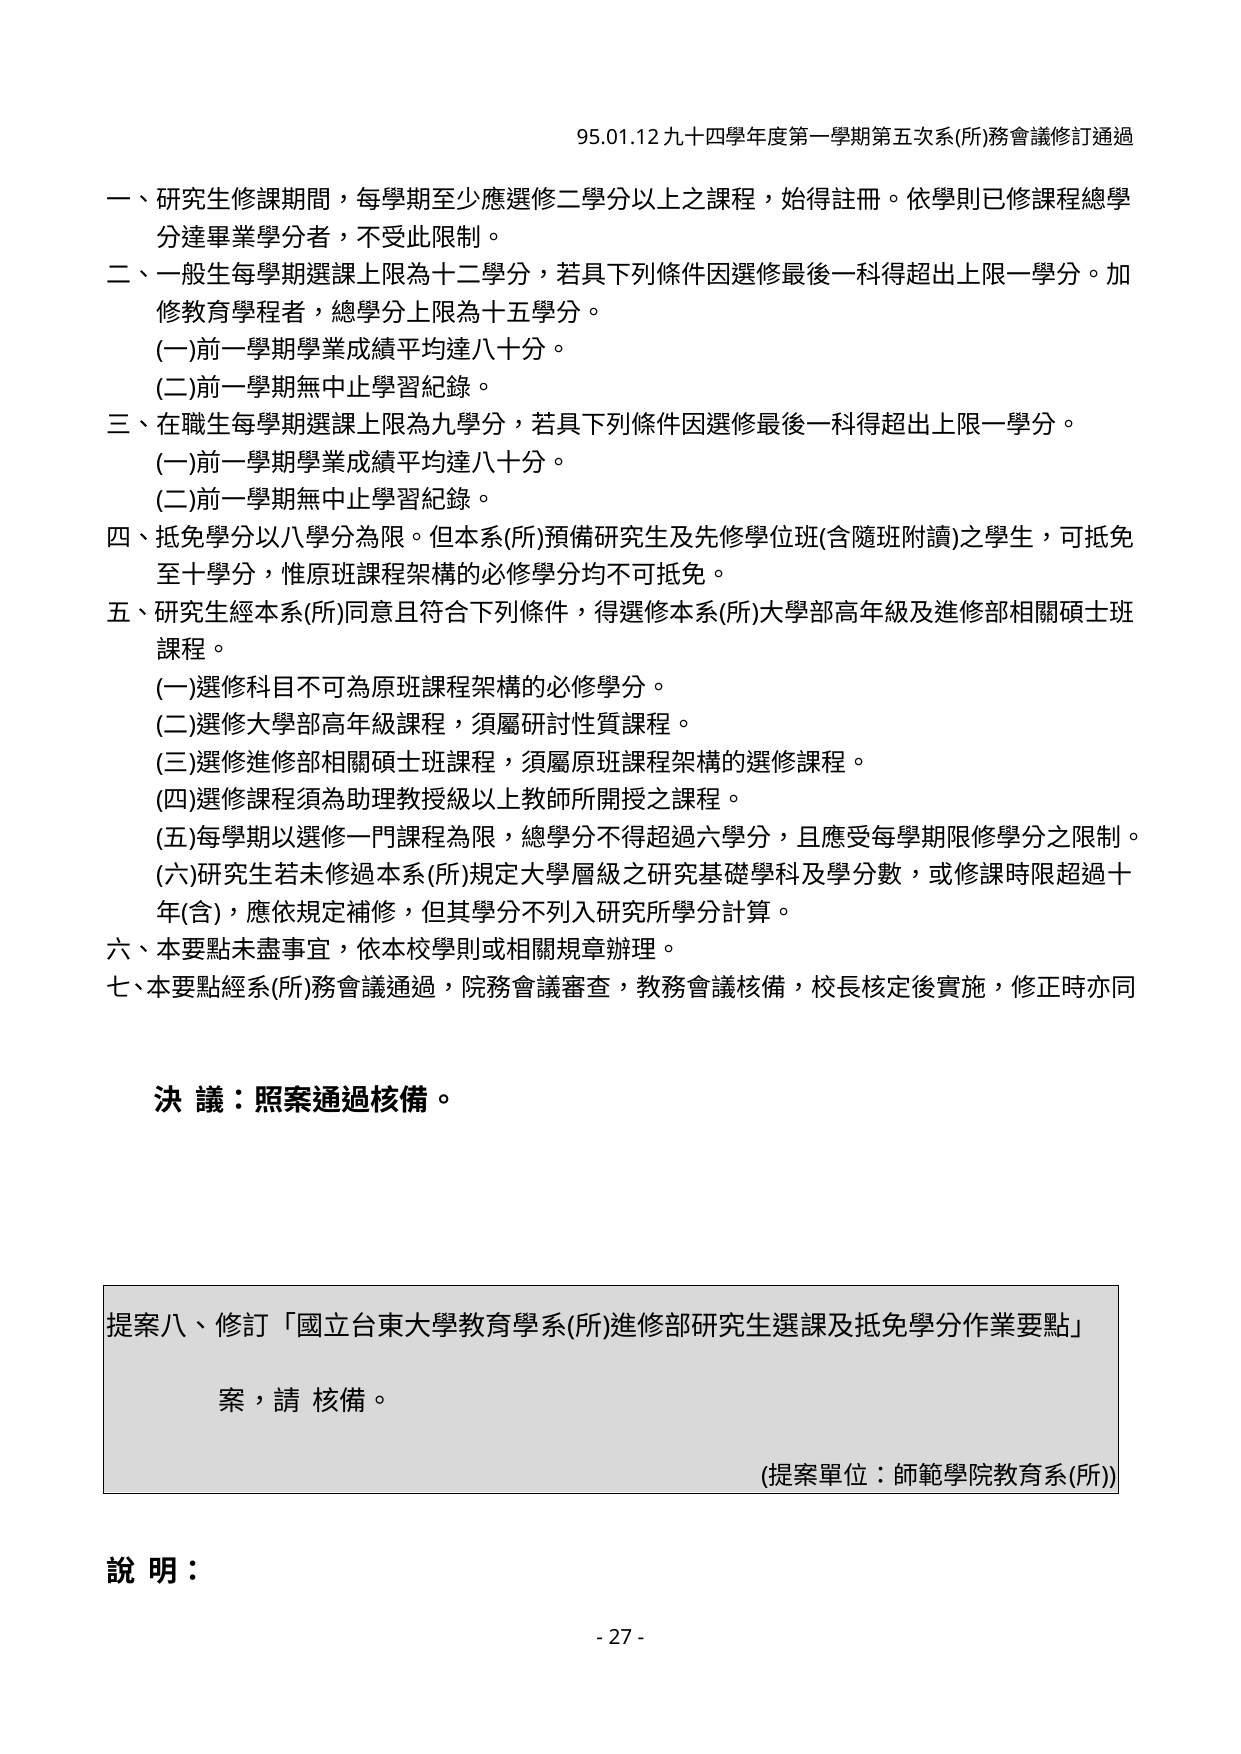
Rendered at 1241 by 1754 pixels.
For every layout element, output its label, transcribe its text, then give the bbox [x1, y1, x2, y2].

text 95.01.12九十四學年度第一學期第五次系(所)務會議修訂通過 [106, 120, 1134, 150]
text 七、本要點經系(所)務會議通過，院務會議審查，教務會議核備，校長核定後實施，修正時亦同。 [106, 966, 1134, 1004]
text 決 議：照案通過核備。 [153, 1060, 1134, 1135]
text 三、在職生每學期選課上限為九學分，若具下列條件因選修最後一科得超出上限一學分。 (一)前一學期學業成績平均達八十分。 (二)前一學期無中止學習紀錄。 [106, 404, 1134, 516]
text 六、本要點未盡事宜，依本校學則或相關規章辦理。 [106, 929, 1134, 966]
table_header 提案八、修訂「國立台東大學教育學系(所)進修部研究生選課及抵免學分作業要點」案，請 核備。 (提案單位：師範學院教育系(所)) [104, 1286, 1118, 1492]
text 二、一般生每學期選課上限為十二學分，若具下列條件因選修最後一科得超出上限一學分。加修教育學程者，總學分上限為十五學分。 (一)前一學期學業成績平均達八十分。 (二)前一學期無中止學習紀錄。 [106, 254, 1134, 404]
text 五、研究生經本系(所)同意且符合下列條件，得選修本系(所)大學部高年級及進修部相關碩士班課程。 (一)選修科目不可為原班課程架構的必修學分。 (二)選修大學部高年級課程，須屬研討性質課程。 (三)選修進修部相關碩士班課程，須屬原班課程架構的選修課程。 (四)選修課程須為助理教授級以上教師所開授之課程。 (五)每學期以選修一門課程為限，總學分不得超過六學分，且應受每學期限修學分之限制。 (六)研究生若未修過本系(所)規定大學層級之研究基礎學科及學分數，或修課時限超過十年(含)，應依規定補修，但其學分不列入研究所學分計算。 [106, 591, 1134, 929]
text 一、研究生修課期間，每學期至少應選修二學分以上之課程，始得註冊。依學則已修課程總學分達畢業學分者，不受此限制。 [106, 179, 1134, 254]
text 說 明： [106, 1531, 1134, 1606]
text 四、抵免學分以八學分為限。但本系(所)預備研究生及先修學位班(含隨班附讀)之學生，可抵免至十學分，惟原班課程架構的必修學分均不可抵免。 [106, 516, 1134, 591]
